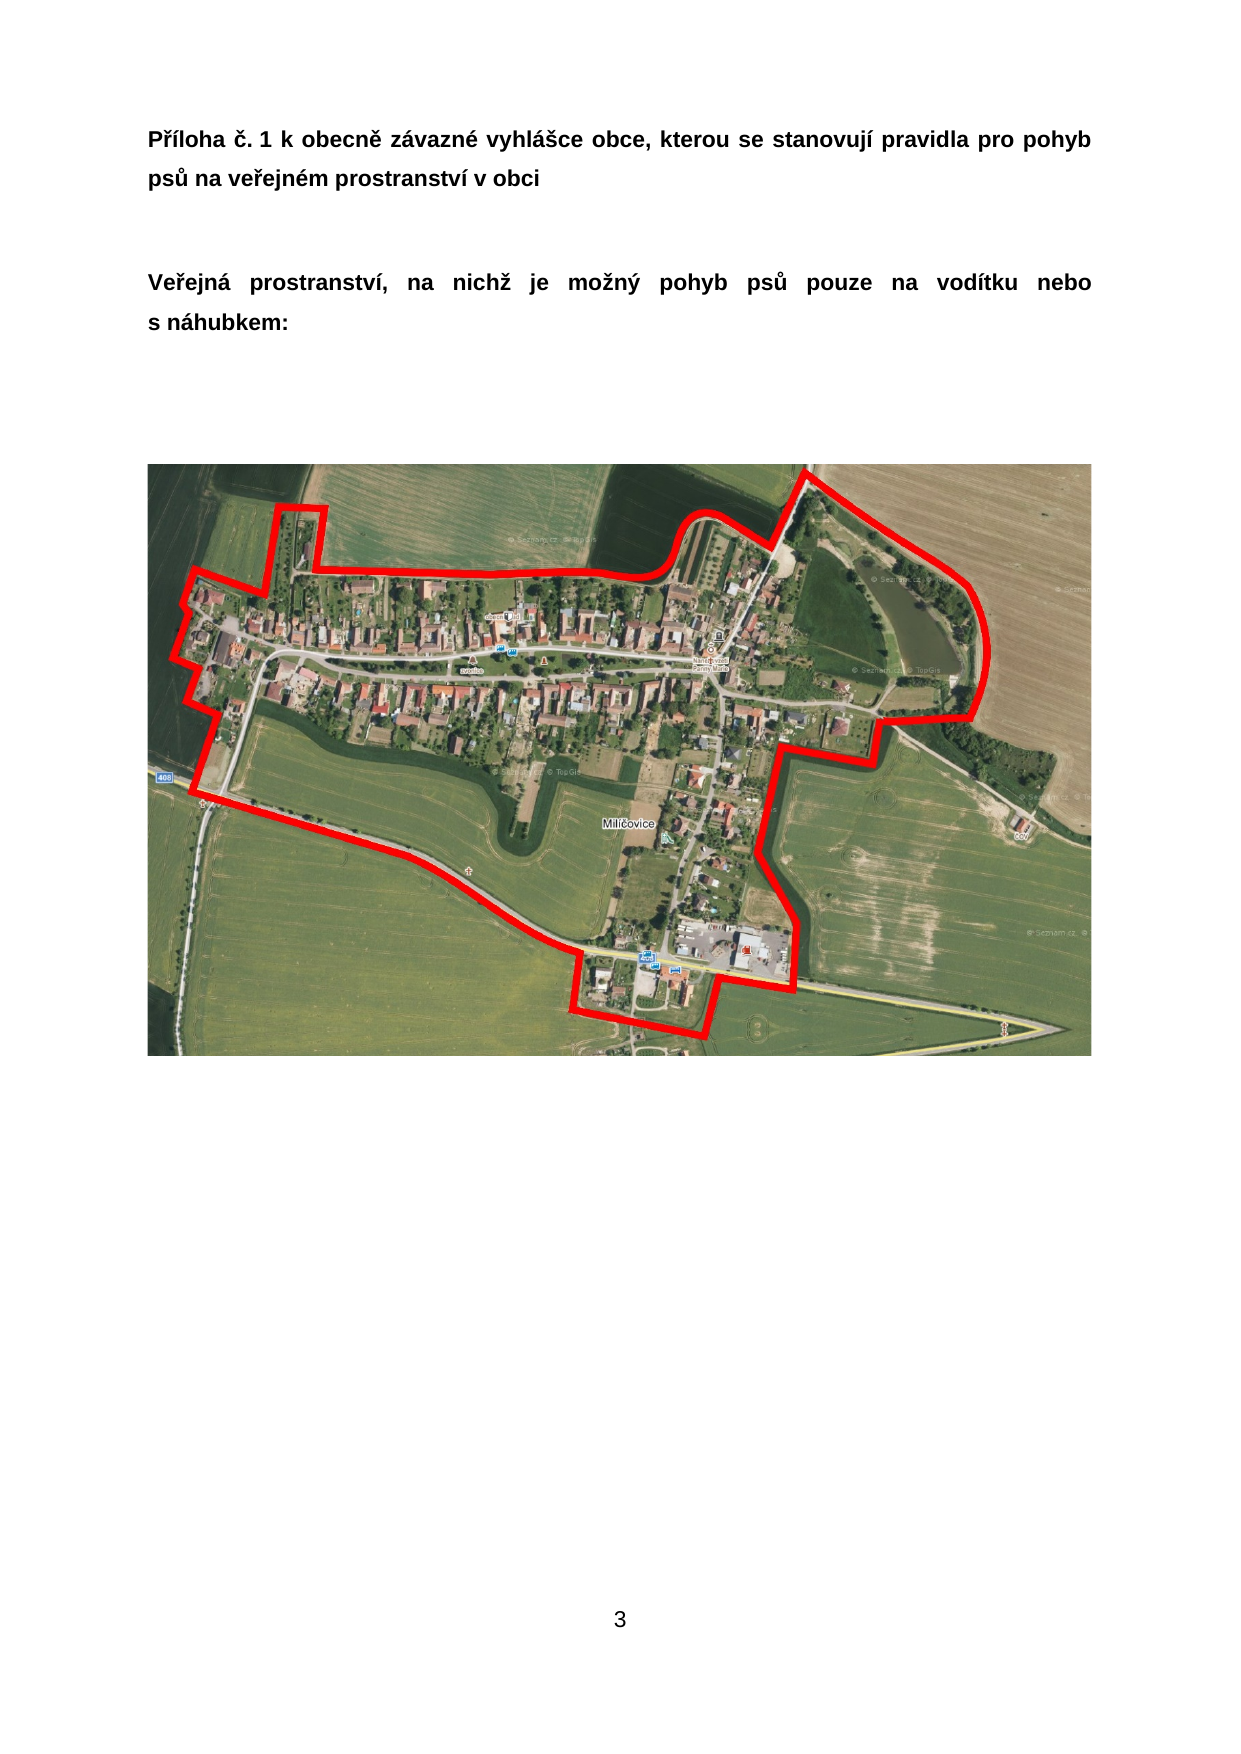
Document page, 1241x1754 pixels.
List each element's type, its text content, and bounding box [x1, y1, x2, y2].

text Příloha č. 1 k obecně závazné vyhlášce obce, kterou se stanovují pravidla pro pohyb psů na veřejném prostranství v obci [148, 126, 1093, 192]
text Veřejná prostranství, na nichž je možný pohyb psů pouze na vodítku nebo s náhubkem: [148, 269, 1093, 335]
